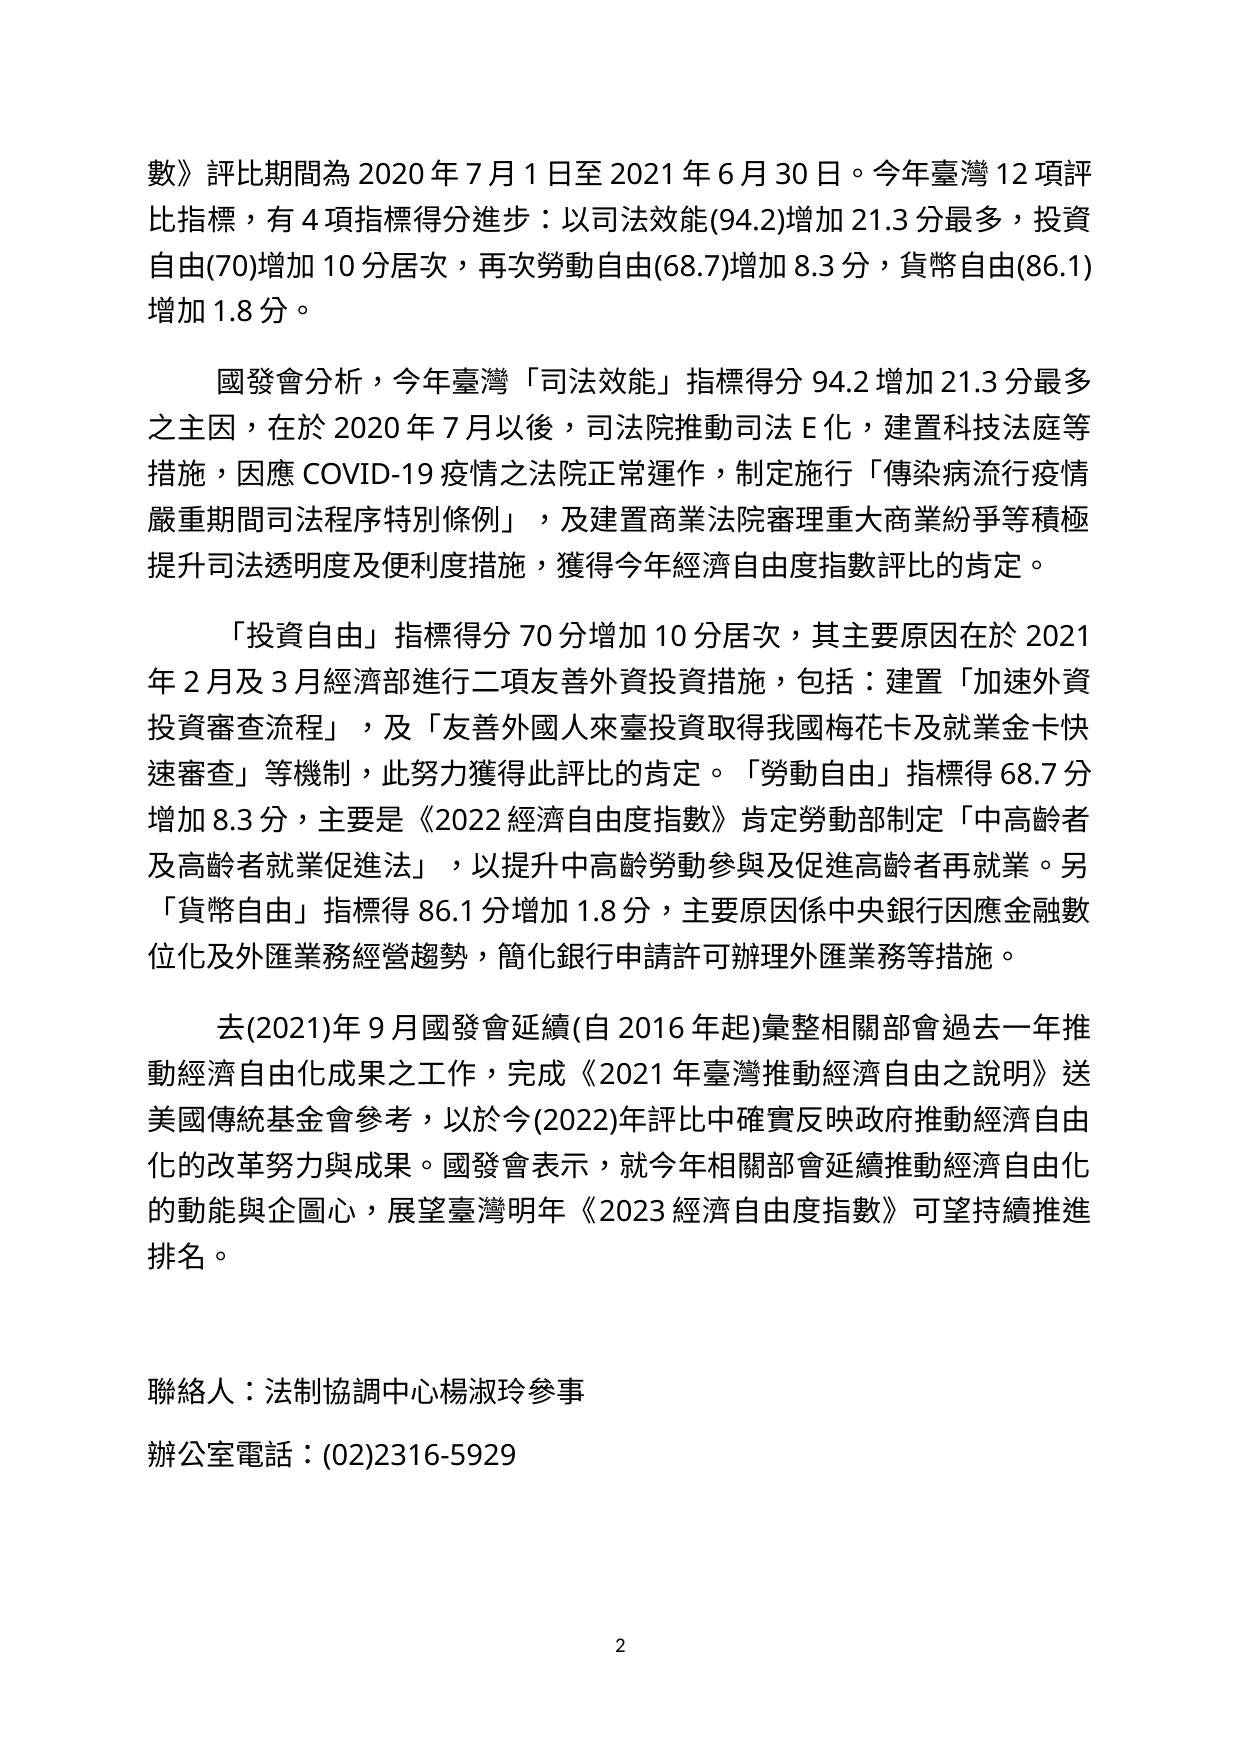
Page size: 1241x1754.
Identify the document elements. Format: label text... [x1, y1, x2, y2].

text 「投資自由」指標得分70分增加10分居次，其主要原因在於2021年2月及3月經濟部進行二項友善外資投資措施，包括：建置「加速外資投資審查流程」，及「友善外國人來臺投資取得我國梅花卡及就業金卡快速審查」等機制，此努力獲得此評比的肯定。「勞動自由」指標得68.7分增加8.3分，主要是《2022經濟自由度指數》肯定勞動部制定「中高齡者及高齡者就業促進法」，以提升中高齡勞動參與及促進高齡者再就業。另「貨幣自由」指標得86.1分增加1.8分，主要原因係中央銀行因應金融數位化及外匯業務經營趨勢，簡化銀行申請許可辦理外匯業務等措施。 [148, 610, 1094, 977]
text 數》評比期間為2020年7月1日至2021年6月30日。今年臺灣12項評比指標，有4項指標得分進步：以司法效能(94.2)增加21.3分最多，投資自由(70)增加10分居次，再次勞動自由(68.7)增加8.3分，貨幣自由(86.1)增加1.8分。 [148, 148, 1092, 331]
text 去(2021)年9月國發會延續(自2016年起)彙整相關部會過去一年推動經濟自由化成果之工作，完成《2021年臺灣推動經濟自由之說明》送美國傳統基金會參考，以於今(2022)年評比中確實反映政府推動經濟自由化的改革努力與成果。國發會表示，就今年相關部會延續推動經濟自由化的動能與企圖心，展望臺灣明年《2023經濟自由度指數》可望持續推進排名。 [148, 1002, 1094, 1277]
text 國發會分析，今年臺灣「司法效能」指標得分94.2增加21.3分最多之主因，在於2020年7月以後，司法院推動司法E化，建置科技法庭等措施，因應COVID-19疫情之法院正常運作，制定施行「傳染病流行疫情嚴重期間司法程序特別條例」，及建置商業法院審理重大商業紛爭等積極提升司法透明度及便利度措施，獲得今年經濟自由度指數評比的肯定。 [148, 356, 1094, 585]
text 聯絡人：法制協調中心楊淑玲參事 [148, 1365, 1094, 1411]
text 辦公室電話：(02)2316-5929 [148, 1429, 1094, 1475]
